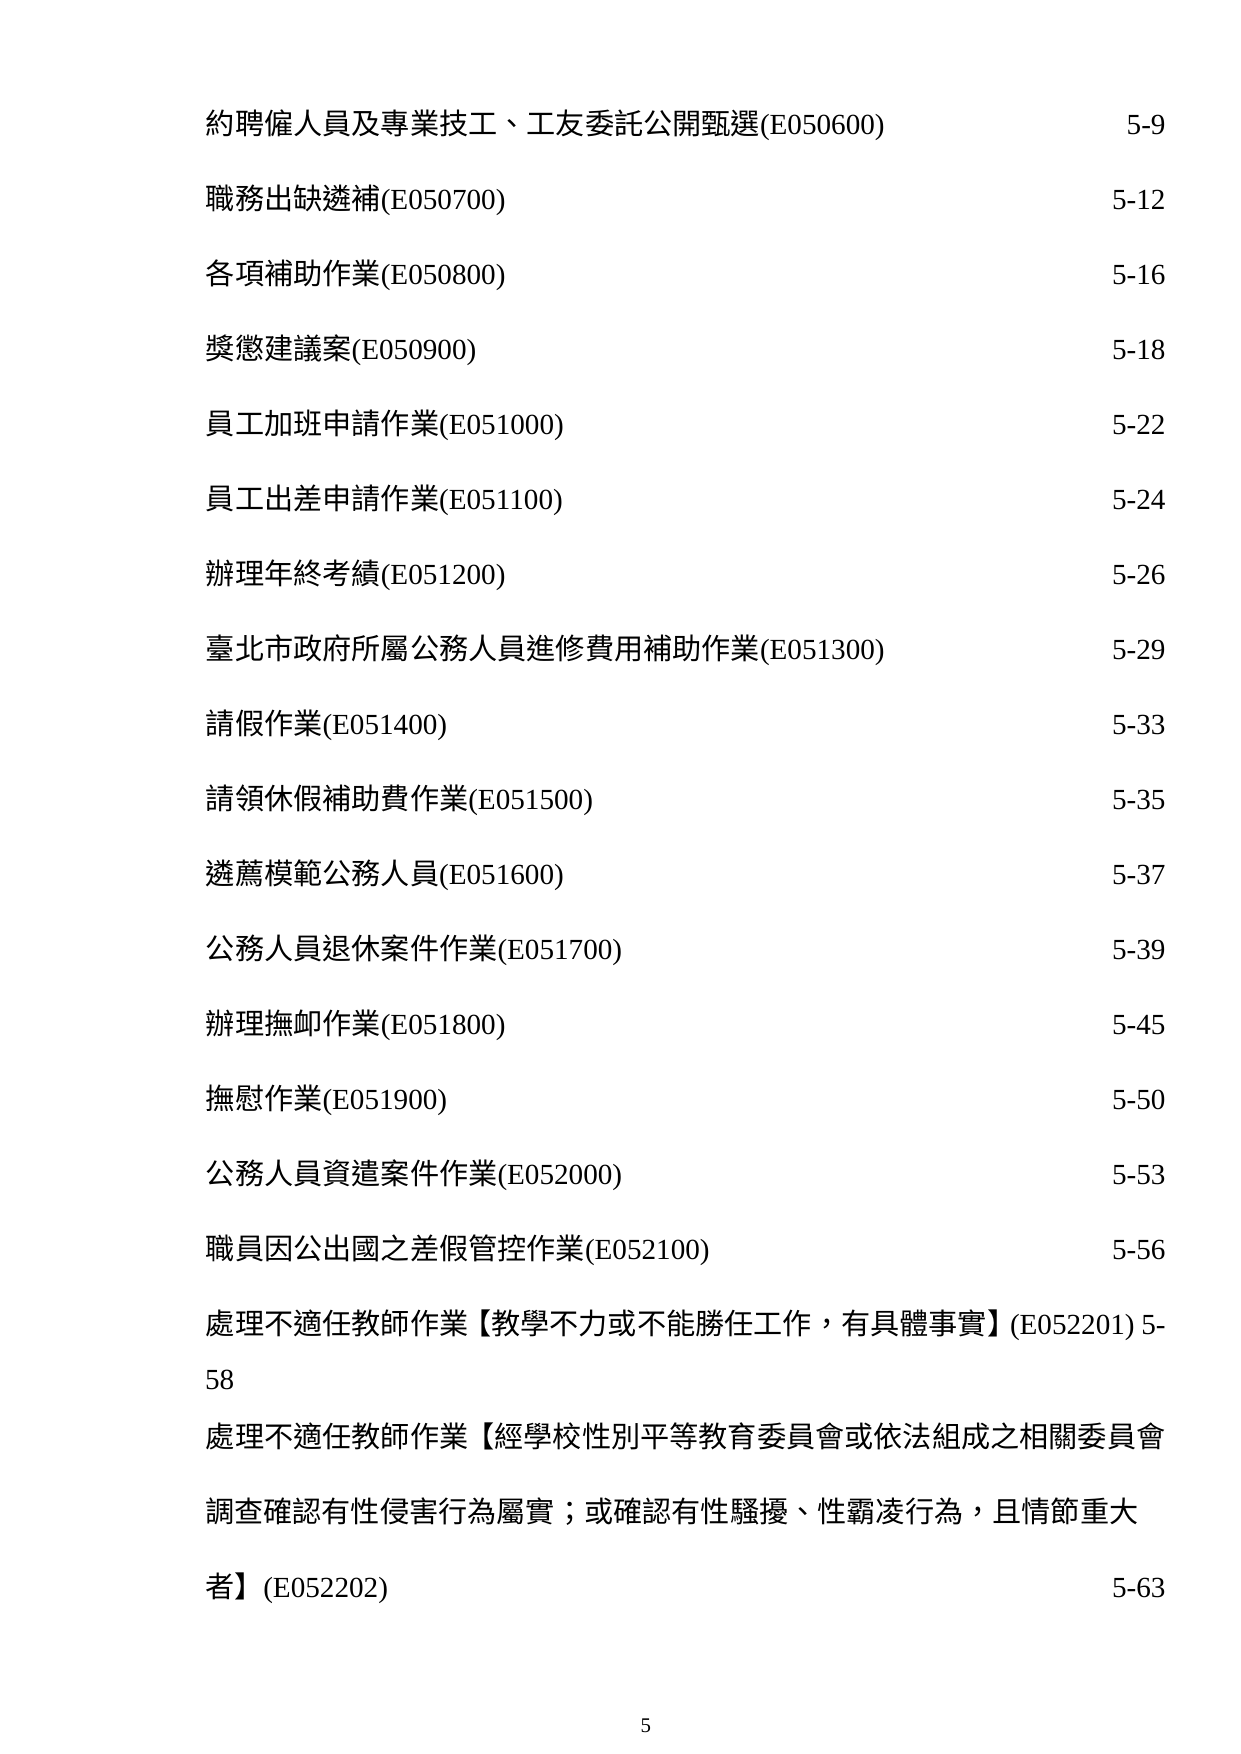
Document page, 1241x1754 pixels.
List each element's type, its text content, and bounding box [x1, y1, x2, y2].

text 辦理撫卹作業(E051800) 5-45 [205, 986, 1165, 1061]
text 請領休假補助費作業(E051500) 5-35 [205, 761, 1165, 836]
text 各項補助作業(E050800) 5-16 [205, 236, 1165, 311]
text 撫慰作業(E051900) 5-50 [205, 1061, 1165, 1136]
text 處理不適任教師作業【經學校性別平等教育委員會或依法組成之相關委員會調查確認有性侵害行為屬實；或確認有性騷擾、性霸凌行為，且情節重大者】(E052202) 5-63 [205, 1398, 1165, 1623]
text 約聘僱人員及專業技工、工友委託公開甄選(E050600) 5-9 [205, 86, 1165, 161]
text 獎懲建議案(E050900) 5-18 [205, 311, 1165, 386]
text 處理不適任教師作業【教學不力或不能勝任工作，有具體事實】(E052201) 5-58 [205, 1286, 1165, 1398]
text 職務出缺遴補(E050700) 5-12 [205, 161, 1165, 236]
text 臺北市政府所屬公務人員進修費用補助作業(E051300) 5-29 [205, 611, 1165, 686]
text 員工出差申請作業(E051100) 5-24 [205, 461, 1165, 536]
text 請假作業(E051400) 5-33 [205, 686, 1165, 761]
text 員工加班申請作業(E051000) 5-22 [205, 386, 1165, 461]
text 遴薦模範公務人員(E051600) 5-37 [205, 836, 1165, 911]
text 公務人員退休案件作業(E051700) 5-39 [205, 911, 1165, 986]
text 辦理年終考績(E051200) 5-26 [205, 536, 1165, 611]
text 職員因公出國之差假管控作業(E052100) 5-56 [205, 1211, 1165, 1286]
text 公務人員資遣案件作業(E052000) 5-53 [205, 1136, 1165, 1211]
